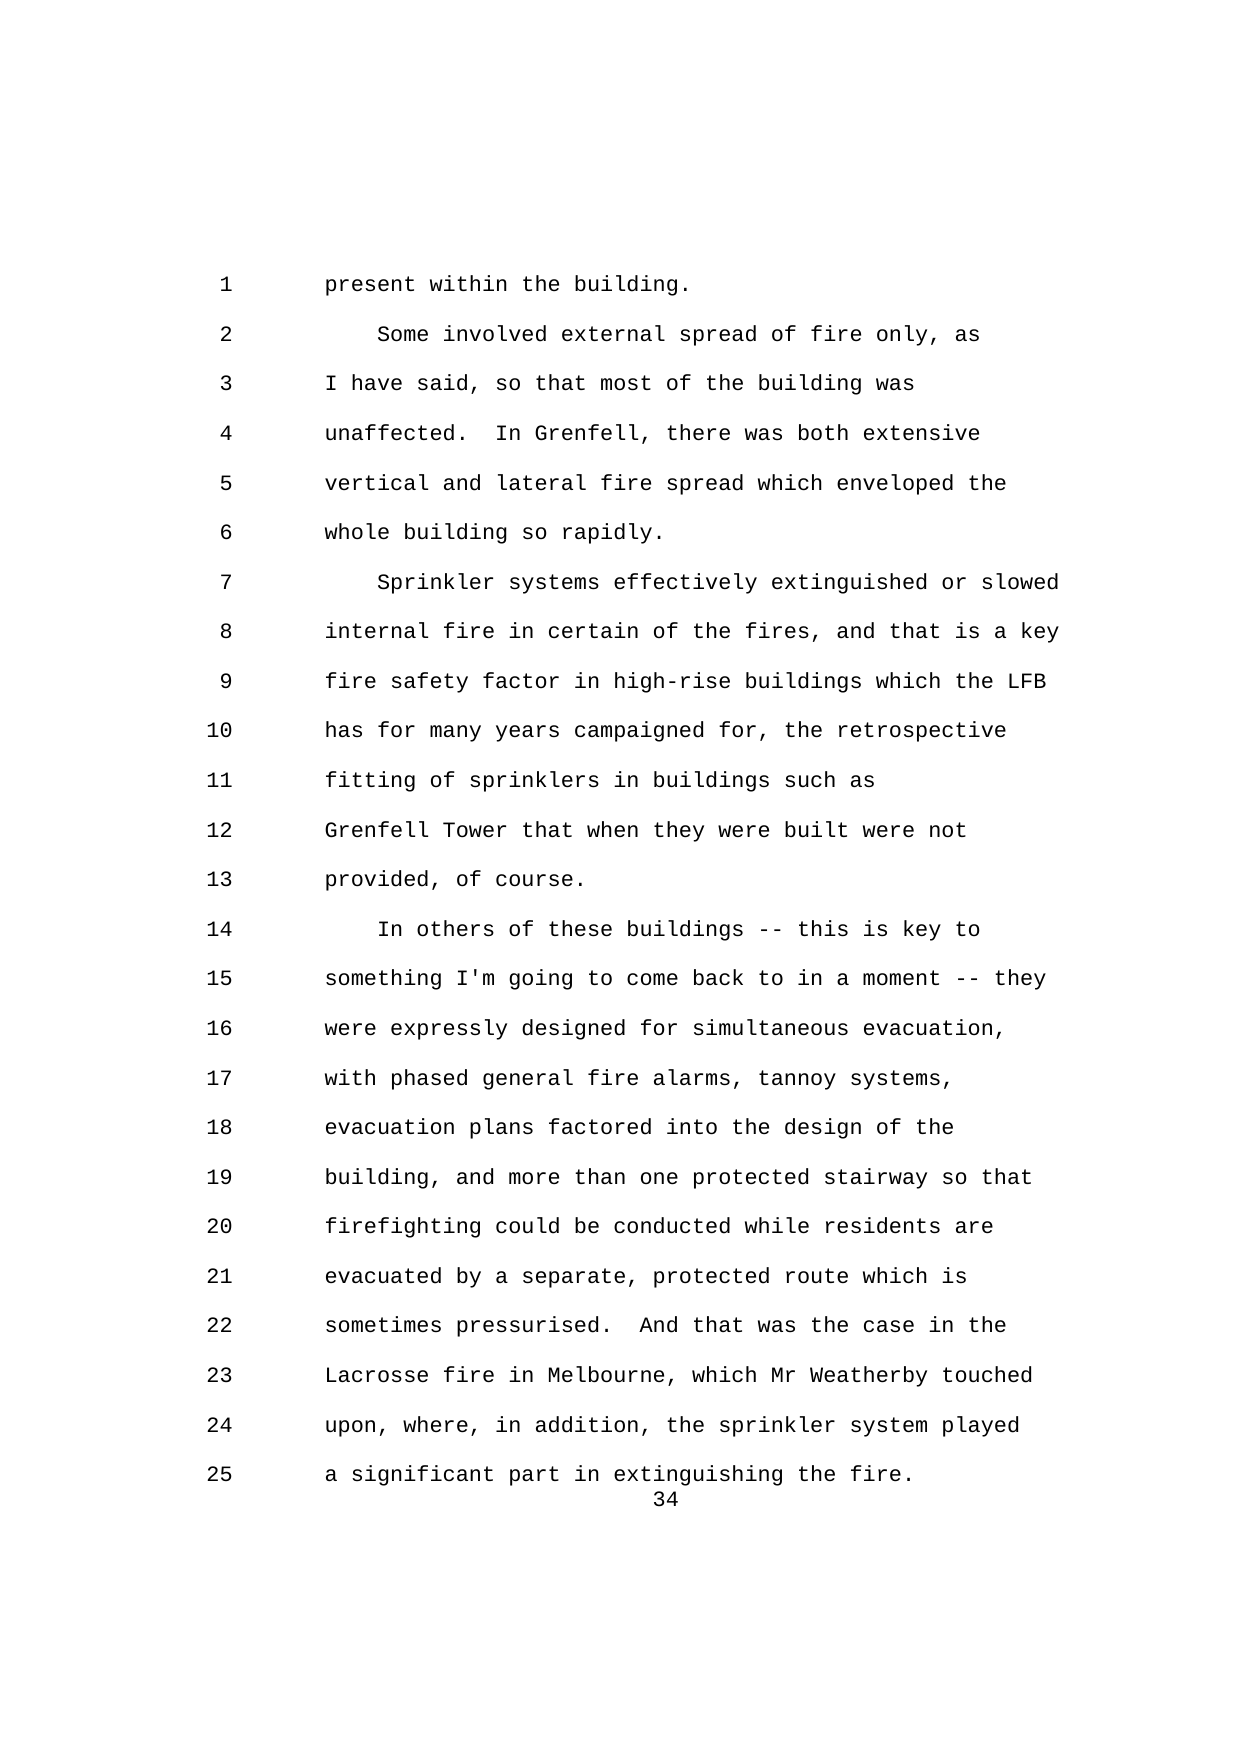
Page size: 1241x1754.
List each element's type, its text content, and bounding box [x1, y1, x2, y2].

text 8 internal fire in certain of the fires, and that is a key [75, 620, 1165, 645]
text 4 unaffected. In Grenfell, there was both extensive [75, 422, 1165, 447]
text 12 Grenfell Tower that when they were built were not [75, 819, 1165, 843]
text 6 whole building so rapidly. [75, 521, 1165, 546]
text 1 present within the building. [75, 273, 1165, 298]
text 14 In others of these buildings -- this is key to [75, 918, 1165, 943]
text 9 fire safety factor in high-rise buildings which the LFB [75, 670, 1165, 695]
text 25 a significant part in extinguishing the fire. [75, 1463, 1165, 1488]
text 19 building, and more than one protected stairway so that [75, 1166, 1165, 1191]
text 7 Sprinkler systems effectively extinguished or slowed [75, 571, 1165, 596]
text 5 vertical and lateral fire spread which enveloped the [75, 472, 1165, 496]
text 17 with phased general fire alarms, tannoy systems, [75, 1067, 1165, 1091]
text 18 evacuation plans factored into the design of the [75, 1116, 1165, 1141]
text 22 sometimes pressurised. And that was the case in the [75, 1314, 1165, 1339]
text 20 firefighting could be conducted while residents are [75, 1215, 1165, 1240]
text 13 provided, of course. [75, 868, 1165, 893]
text 24 upon, where, in addition, the sprinkler system played [75, 1414, 1165, 1438]
text 21 evacuated by a separate, protected route which is [75, 1265, 1165, 1290]
text 3 I have said, so that most of the building was [75, 372, 1165, 397]
text 15 something I'm going to come back to in a moment -- they [75, 967, 1165, 992]
text 16 were expressly designed for simultaneous evacuation, [75, 1017, 1165, 1042]
text 2 Some involved external spread of fire only, as [75, 323, 1165, 348]
text 23 Lacrosse fire in Melbourne, which Mr Weatherby touched [75, 1364, 1165, 1389]
text 10 has for many years campaigned for, the retrospective [75, 719, 1165, 744]
text 11 fitting of sprinklers in buildings such as [75, 769, 1165, 794]
text 34 [75, 1488, 1165, 1513]
